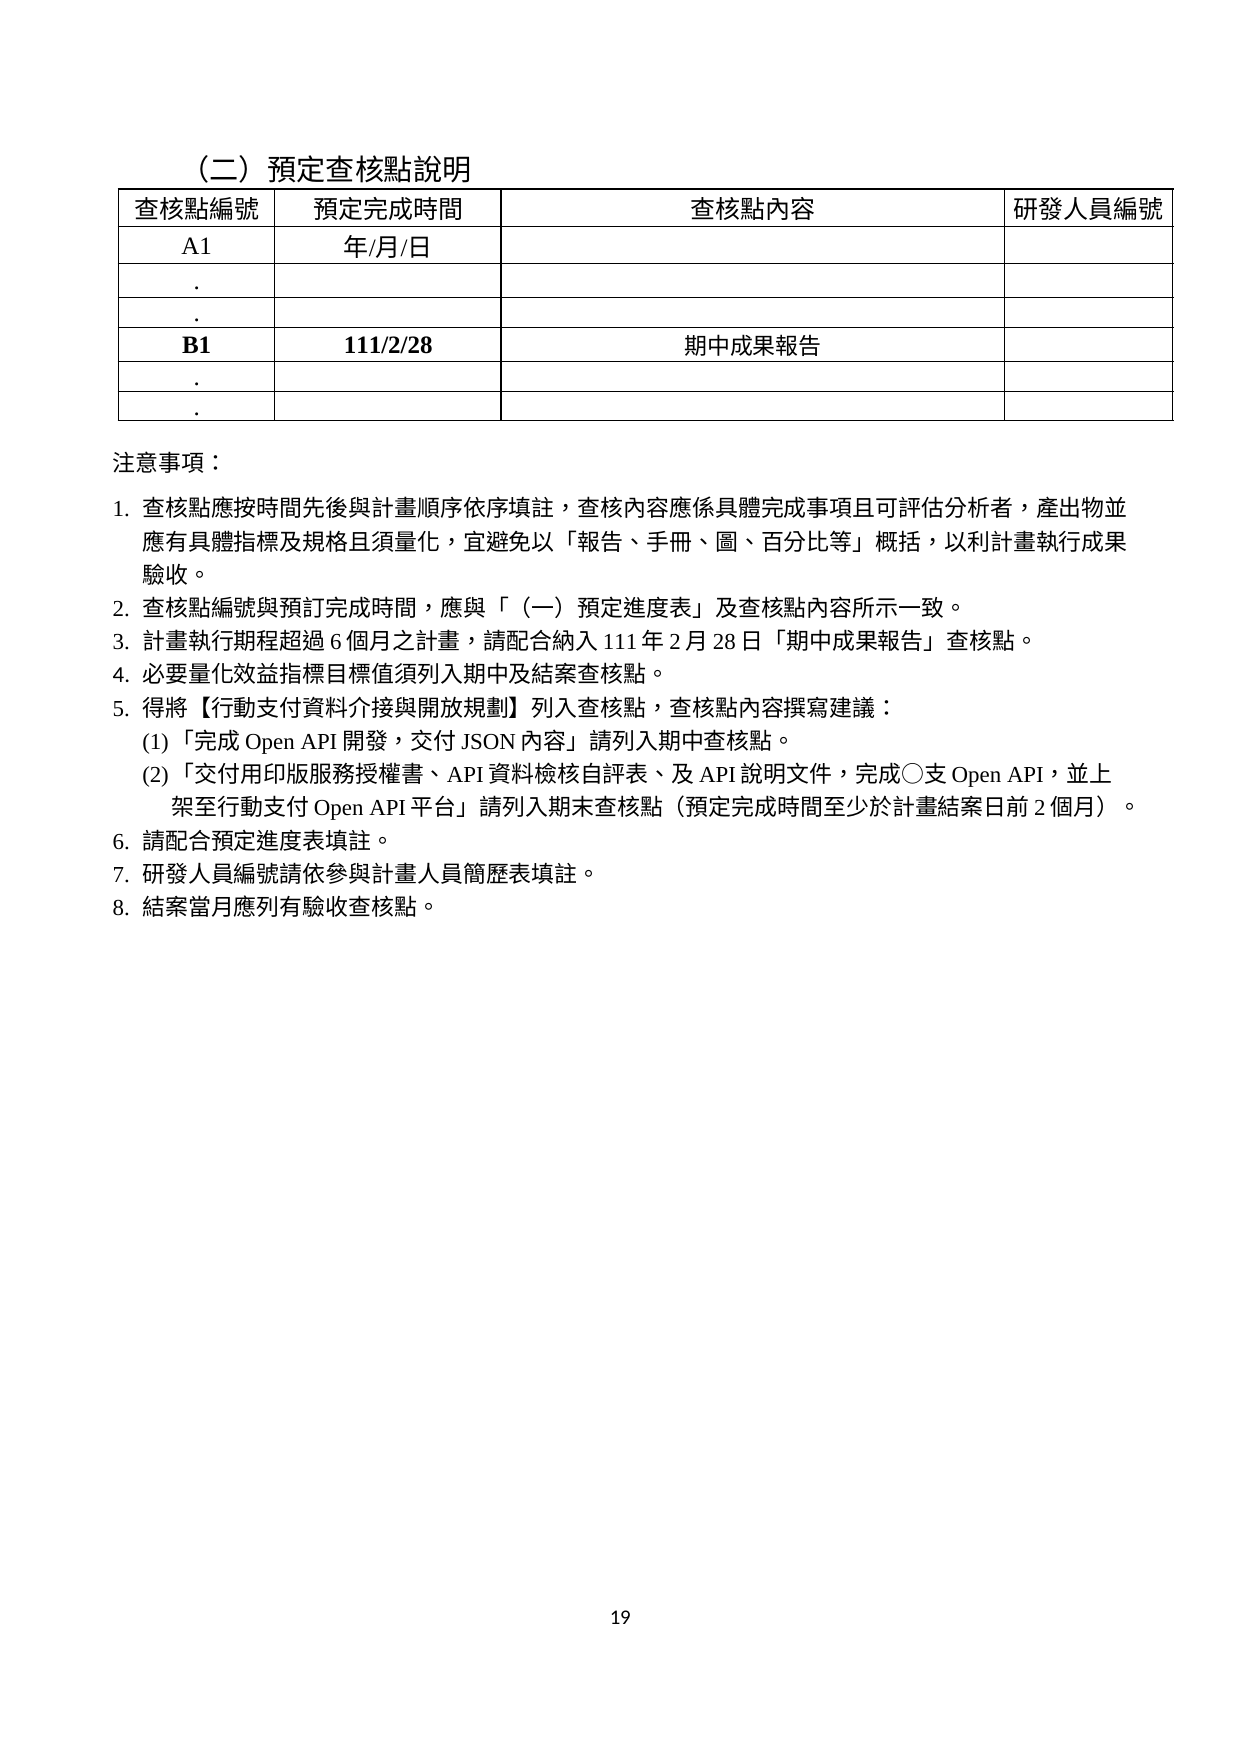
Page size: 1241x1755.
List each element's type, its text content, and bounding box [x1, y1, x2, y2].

list 必要量化效益指標目標值須列入期中及結案查核點。 [112, 656, 1128, 689]
table_cell B1 [119, 328, 274, 361]
text 注意事項： [112, 446, 1128, 478]
list 查核點編號與預訂完成時間，應與「（一）預定進度表」及查核點內容所示一致。 [112, 590, 1128, 623]
table_cell [1005, 362, 1172, 391]
table_header 研發人員編號 [1005, 190, 1172, 226]
table_cell [1005, 264, 1172, 297]
table_cell 期中成果報告 [502, 328, 1004, 361]
table_header 查核點編號 [119, 190, 274, 226]
table_cell [1005, 298, 1172, 327]
table_cell [275, 362, 500, 391]
table_cell [275, 392, 500, 420]
table_cell [502, 227, 1004, 263]
list 請配合預定進度表填註。 [112, 822, 1128, 856]
table_cell A1 [119, 227, 274, 263]
table_cell [1005, 328, 1172, 361]
table_cell . [119, 362, 274, 391]
table_cell . [119, 264, 274, 297]
table_cell [275, 298, 500, 327]
table_cell . [119, 392, 274, 420]
list 結案當月應列有驗收查核點。 [112, 889, 1128, 922]
list 研發人員編號請依參與計畫人員簡歷表填註。 [112, 856, 1128, 889]
list 計畫執行期程超過6個月之計畫，請配合納入111年2月28日「期中成果報告」查核點。 [112, 623, 1128, 656]
table_cell 111/2/28 [275, 328, 500, 361]
list 「交付用印版服務授權書、API資料檢核自評表、及API說明文件，完成○支Open API，並上架至行動支付Open API平台」請列入期末查核點（預定完成時間至少於計畫結案日前2個月）。 [142, 756, 1128, 822]
table_cell [502, 298, 1004, 327]
table_cell [502, 264, 1004, 297]
table_cell [275, 264, 500, 297]
table_cell [502, 362, 1004, 391]
table_cell [502, 392, 1004, 420]
table_cell 年/月/日 [275, 227, 500, 263]
list 得將【行動支付資料介接與開放規劃】列入查核點，查核點內容撰寫建議： [112, 689, 1128, 723]
table_cell [1005, 392, 1172, 420]
table_cell . [119, 298, 274, 327]
list 查核點應按時間先後與計畫順序依序填註，查核內容應係具體完成事項且可評估分析者，產出物並應有具體指標及規格且須量化，宜避免以「報告、手冊、圖、百分比等」概括，以利計畫執行成果驗收。 [112, 490, 1128, 590]
subtitle （二）預定查核點說明 [173, 150, 1128, 188]
table_cell [1005, 227, 1172, 263]
table_header 查核點內容 [502, 190, 1004, 226]
table_header 預定完成時間 [275, 190, 500, 226]
list 「完成Open API開發，交付JSON內容」請列入期中查核點。 [142, 723, 1128, 756]
